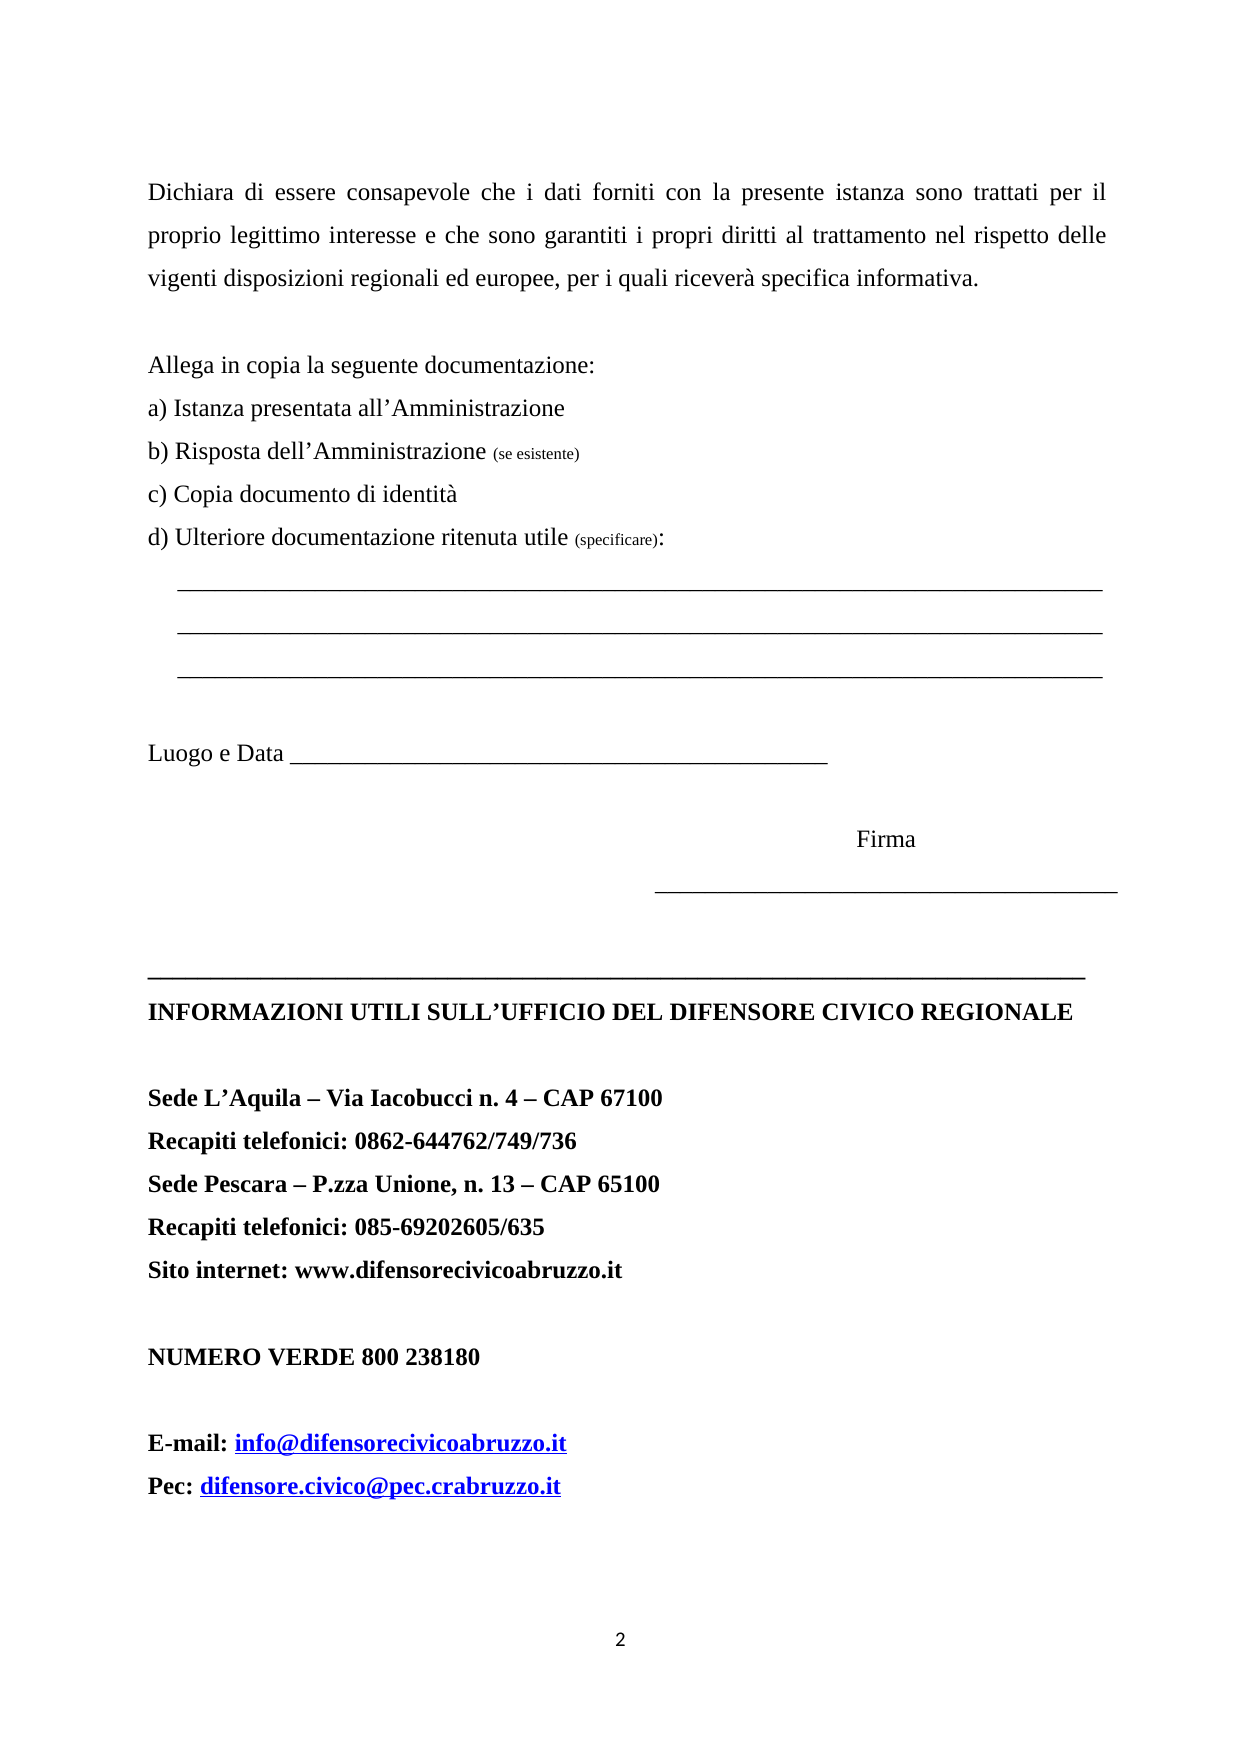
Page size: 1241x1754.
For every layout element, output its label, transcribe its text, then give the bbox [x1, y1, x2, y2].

text b) Risposta dell’Amministrazione (se esistente) [148, 436, 1107, 465]
text c) Copia documento di identità [148, 479, 1107, 508]
text NUMERO VERDE 800 238180 [148, 1342, 1107, 1370]
text Sede L’Aquila – Via Iacobucci n. 4 – CAP 67100 [148, 1083, 1107, 1112]
text a) Istanza presentata all’Amministrazione [148, 393, 1107, 422]
text ______________________________________________________________________________________________________________________________________________________________________________________________________________________________ [177, 565, 1107, 680]
text Recapiti telefonici: 0862-644762/749/736 [148, 1126, 1107, 1155]
text _____________________________________ [204, 867, 1107, 896]
text Allega in copia la seguente documentazione: [148, 350, 1107, 378]
text ___________________________________________________________________________ [148, 953, 1107, 982]
text d) Ulteriore documentazione ritenuta utile (specificare): [148, 522, 1107, 551]
text Pec: difensore.civico@pec.crabruzzo.it [148, 1471, 1107, 1500]
text Sede Pescara – P.zza Unione, n. 13 – CAP 65100 [148, 1169, 1107, 1198]
text Luogo e Data ___________________________________________ [148, 738, 1107, 767]
text INFORMAZIONI UTILI SULL’UFFICIO DEL DIFENSORE CIVICO REGIONALE [148, 997, 1107, 1025]
text Dichiara di essere consapevole che i dati forniti con la presente istanza sono trattati per il proprio legittimo interesse e che sono garantiti i propri diritti al trattamento nel rispetto delle vigenti disposizioni regionali ed europee, per i quali riceverà specifica informativa. [148, 177, 1107, 292]
text Recapiti telefonici: 085-69202605/635 [148, 1212, 1107, 1241]
text Sito internet: www.difensorecivicoabruzzo.it [148, 1255, 1107, 1284]
text Firma [204, 824, 1107, 853]
text E-mail: info@difensorecivicoabruzzo.it [148, 1428, 1107, 1457]
